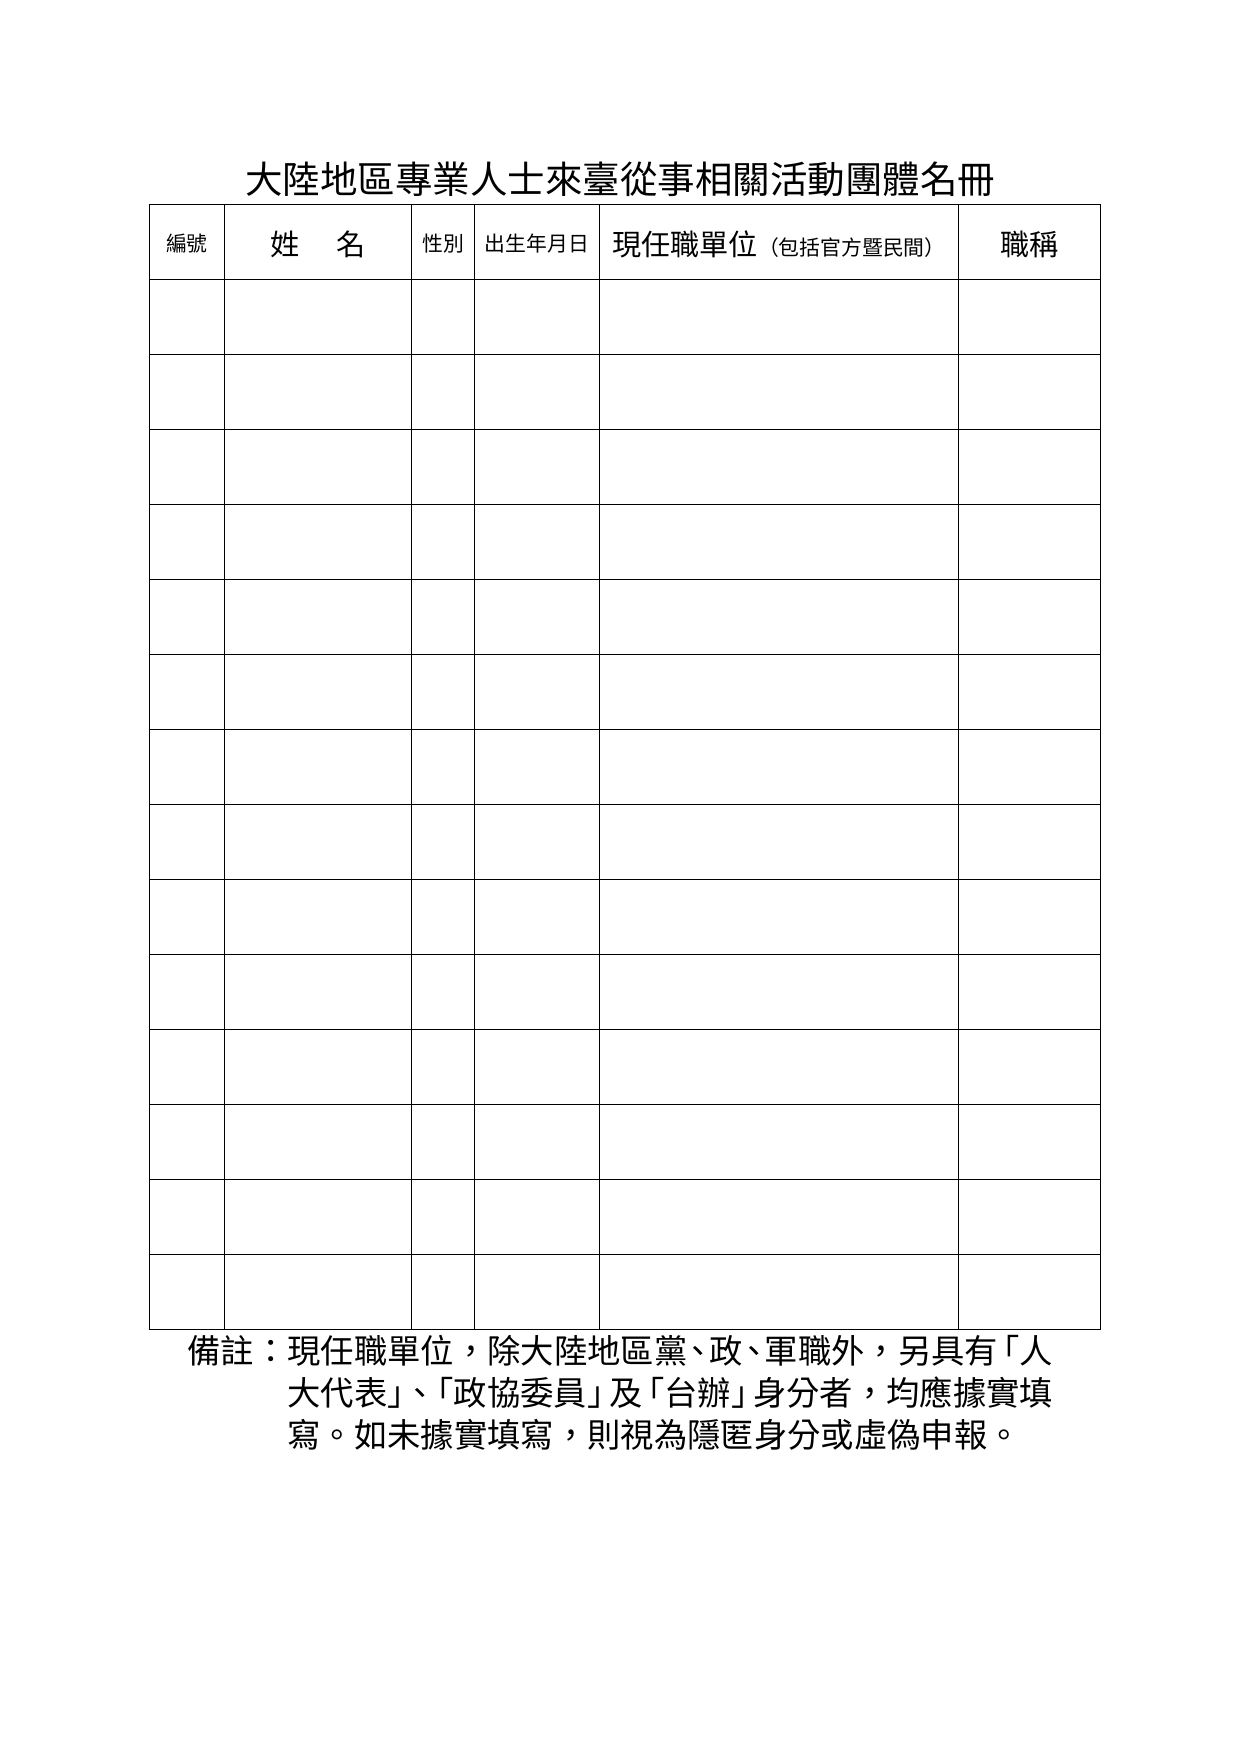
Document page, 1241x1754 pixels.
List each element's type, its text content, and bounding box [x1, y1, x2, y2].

table_cell [600, 505, 958, 579]
table_cell [959, 880, 1100, 954]
table_cell [225, 355, 411, 429]
text 大陸地區專業人士來臺從事相關活動團體名冊 [187, 150, 1053, 204]
table_cell [600, 1030, 958, 1104]
table_cell [600, 880, 958, 954]
table_cell [600, 280, 958, 354]
table_cell [150, 1255, 224, 1329]
table_cell [150, 505, 224, 579]
table_cell [412, 805, 474, 879]
table_cell [225, 1030, 411, 1104]
table_cell [959, 730, 1100, 804]
table_cell [150, 655, 224, 729]
table_cell [412, 730, 474, 804]
table_cell [475, 880, 599, 954]
table_cell [412, 580, 474, 654]
table_cell [412, 655, 474, 729]
table_cell [600, 805, 958, 879]
table_cell [225, 430, 411, 504]
table_cell [959, 655, 1100, 729]
table_cell [959, 1030, 1100, 1104]
table_cell [475, 430, 599, 504]
table_cell [475, 280, 599, 354]
table_cell [600, 655, 958, 729]
table_cell [225, 580, 411, 654]
table_cell [600, 1255, 958, 1329]
table_cell [225, 955, 411, 1029]
table_cell [150, 580, 224, 654]
table_cell [150, 1030, 224, 1104]
table_cell [600, 1180, 958, 1254]
table_cell [412, 355, 474, 429]
table_header 性別 [412, 205, 474, 279]
table_header 姓 名 [225, 205, 411, 279]
table_cell [412, 955, 474, 1029]
table_cell [475, 1030, 599, 1104]
table_cell [225, 805, 411, 879]
table_cell [475, 1255, 599, 1329]
table_cell [225, 1180, 411, 1254]
table_cell [959, 1105, 1100, 1179]
table_cell [150, 1105, 224, 1179]
table_cell [412, 1255, 474, 1329]
table_cell [225, 1255, 411, 1329]
table_cell [225, 655, 411, 729]
table_cell [412, 280, 474, 354]
table_cell [475, 805, 599, 879]
table_cell [600, 580, 958, 654]
table_cell [959, 580, 1100, 654]
table_cell [475, 355, 599, 429]
table_cell [600, 1105, 958, 1179]
table_cell [959, 955, 1100, 1029]
table_cell [959, 505, 1100, 579]
text 備註：現任職單位，除大陸地區黨、政、軍職外，另具有「人大代表」、「政協委員」及「台辦」身分者，均應據實填寫。如未據實填寫，則視為隱匿身分或虛偽申報。 [187, 1330, 1053, 1455]
table_cell [600, 355, 958, 429]
table_header 出生年月日 [475, 205, 599, 279]
table_cell [412, 430, 474, 504]
table_cell [959, 1255, 1100, 1329]
table_cell [150, 955, 224, 1029]
table_cell [959, 280, 1100, 354]
table_header 職稱 [959, 205, 1100, 279]
table_cell [412, 1105, 474, 1179]
table_cell [600, 430, 958, 504]
table_cell [150, 430, 224, 504]
table_cell [475, 1105, 599, 1179]
table_cell [600, 730, 958, 804]
table_cell [475, 655, 599, 729]
table_header 現任職單位（包括官方暨民間） [600, 205, 958, 279]
table_cell [475, 955, 599, 1029]
table_cell [225, 730, 411, 804]
table_cell [475, 580, 599, 654]
table_cell [225, 505, 411, 579]
table_cell [412, 1030, 474, 1104]
table_cell [475, 1180, 599, 1254]
table_cell [600, 955, 958, 1029]
table_cell [412, 880, 474, 954]
table_cell [150, 355, 224, 429]
table_cell [959, 1180, 1100, 1254]
table_cell [412, 1180, 474, 1254]
table_cell [150, 1180, 224, 1254]
table_cell [959, 430, 1100, 504]
table_cell [225, 880, 411, 954]
table_cell [959, 805, 1100, 879]
table_cell [959, 355, 1100, 429]
table_cell [150, 805, 224, 879]
table_cell [412, 505, 474, 579]
table_cell [150, 280, 224, 354]
table_cell [475, 505, 599, 579]
table_cell [150, 730, 224, 804]
table_cell [225, 1105, 411, 1179]
table_cell [150, 880, 224, 954]
table_cell [475, 730, 599, 804]
table_cell [225, 280, 411, 354]
table_header 編號 [150, 205, 224, 279]
